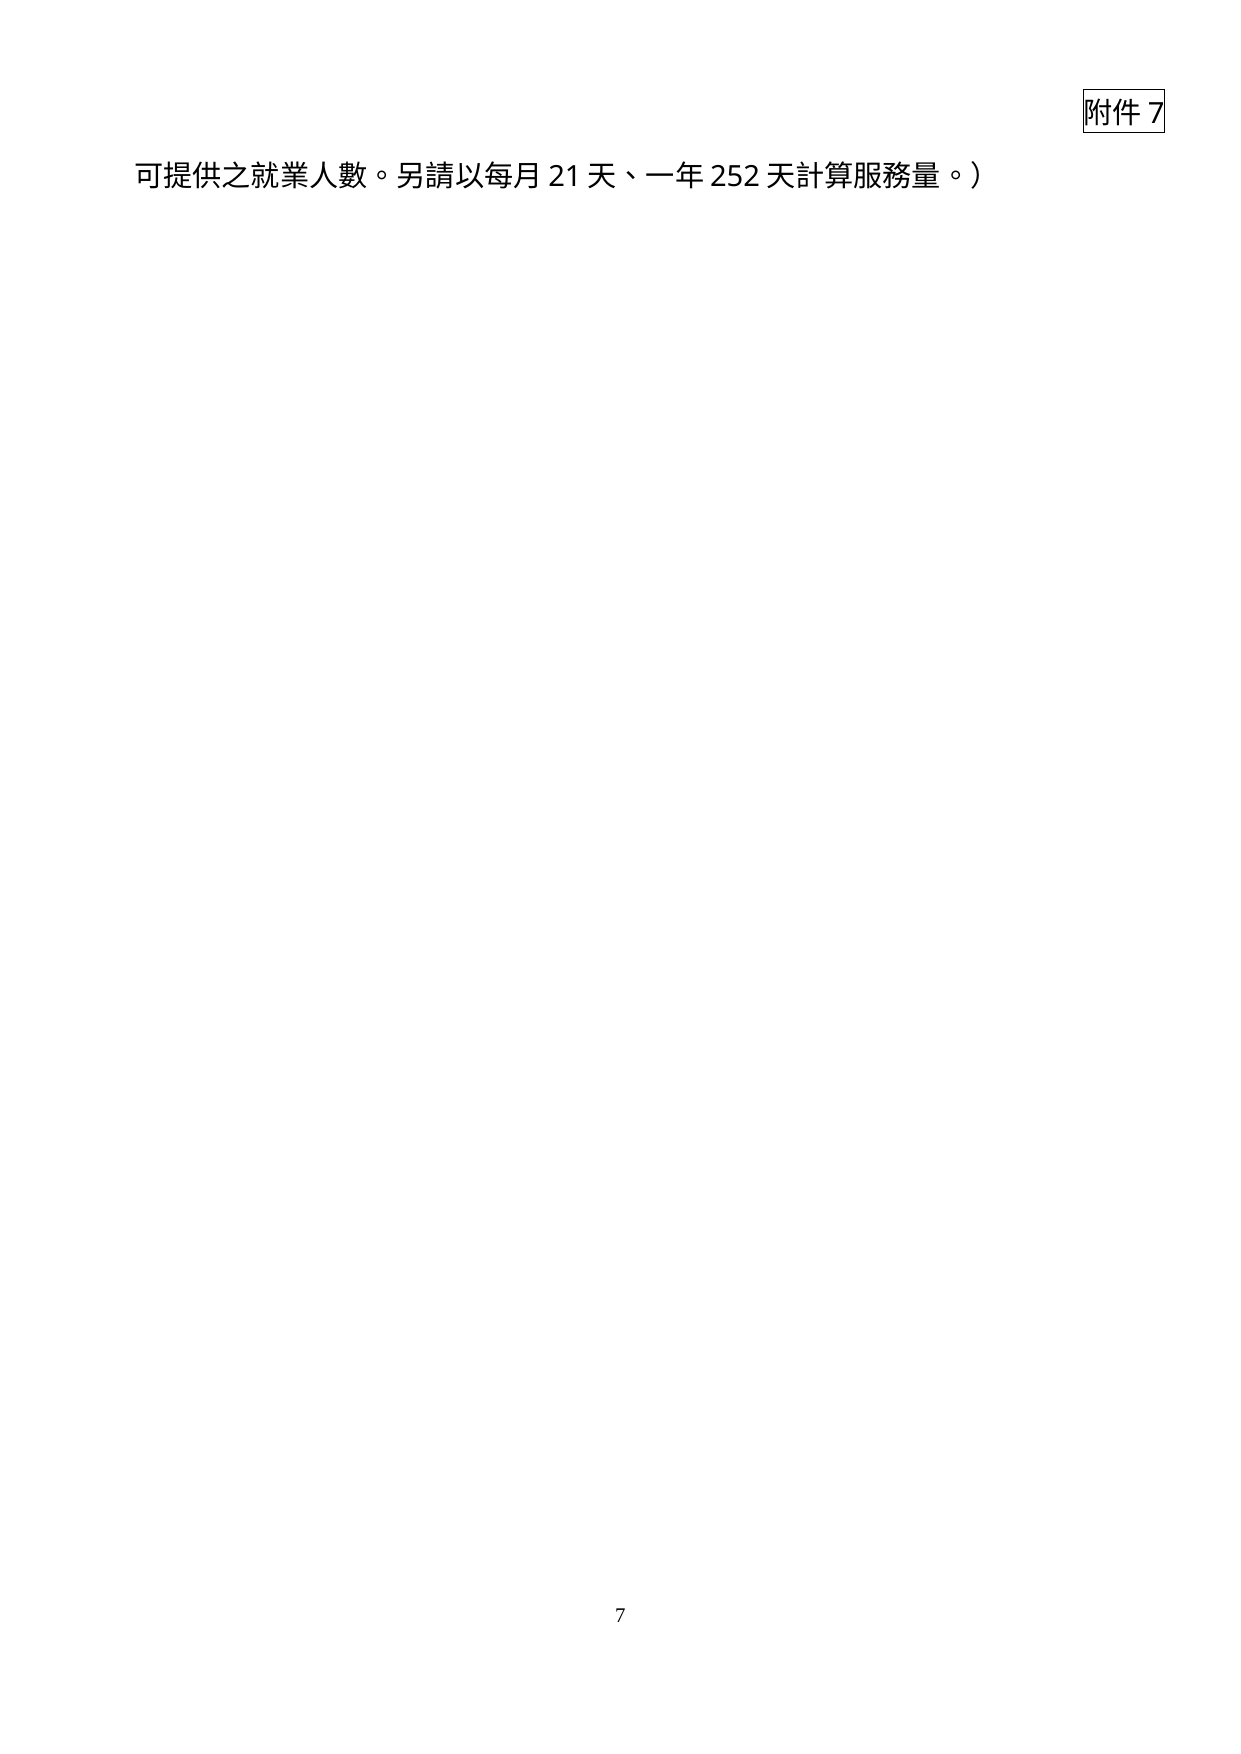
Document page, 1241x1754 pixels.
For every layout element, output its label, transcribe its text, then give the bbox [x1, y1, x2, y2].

text 可提供之就業人數。另請以每月21天、一年252天計算服務量。） [75, 136, 1165, 211]
